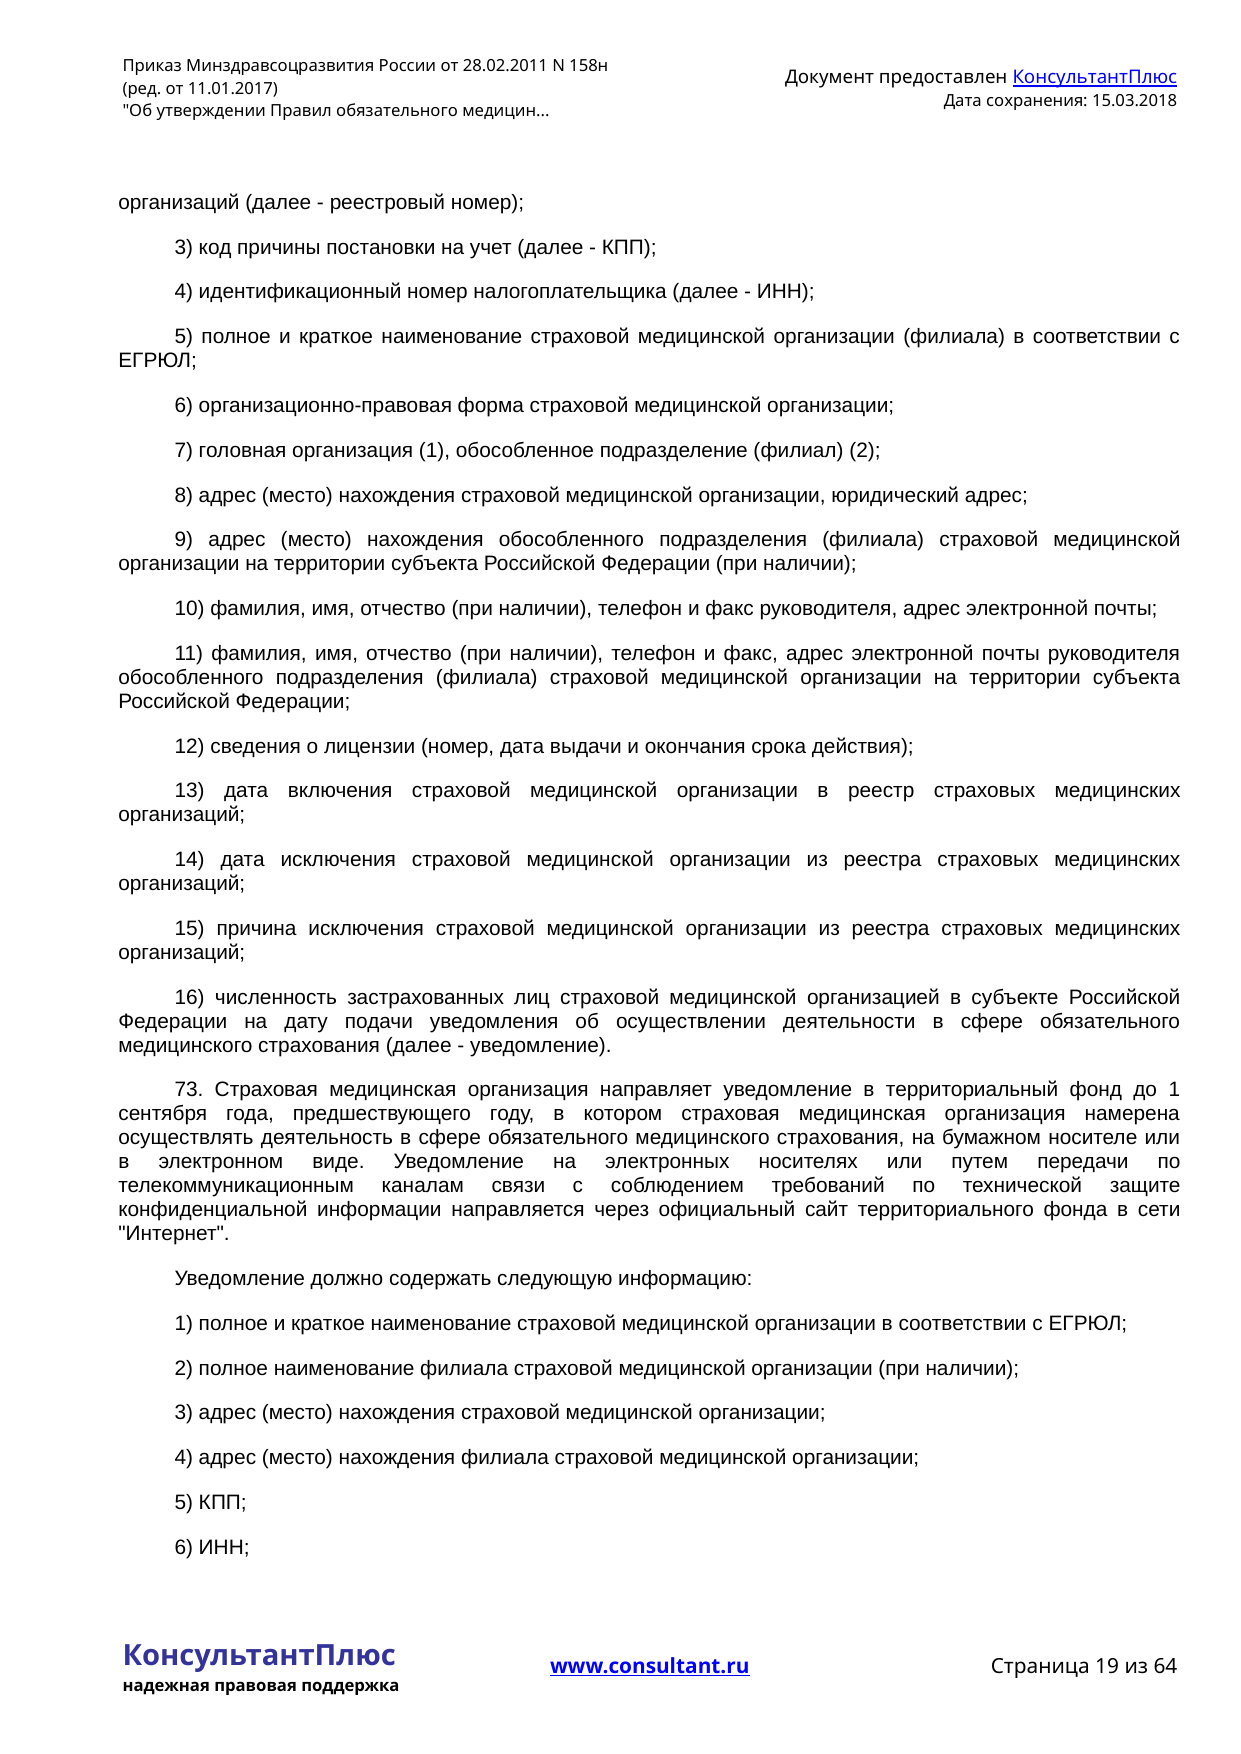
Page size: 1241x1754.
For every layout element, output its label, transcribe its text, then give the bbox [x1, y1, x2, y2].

text 12) сведения о лицензии (номер, дата выдачи и окончания срока действия); [118, 733, 1181, 757]
text 16) численность застрахованных лиц страховой медицинской организацией в субъекте Российской Федерации на дату подачи уведомления об осуществлении деятельности в сфере обязательного медицинского страхования (далее - уведомление). [118, 984, 1181, 1056]
text 10) фамилия, имя, отчество (при наличии), телефон и факс руководителя, адрес электронной почты; [118, 596, 1181, 620]
text 6) организационно-правовая форма страховой медицинской организации; [118, 393, 1181, 417]
text 2) полное наименование филиала страховой медицинской организации (при наличии); [118, 1355, 1181, 1379]
text 3) код причины постановки на учет (далее - КПП); [118, 234, 1181, 258]
text 11) фамилия, имя, отчество (при наличии), телефон и факс, адрес электронной почты руководителя обособленного подразделения (филиала) страховой медицинской организации на территории субъекта Российской Федерации; [118, 641, 1181, 713]
text 5) КПП; [118, 1490, 1181, 1514]
text 4) адрес (место) нахождения филиала страховой медицинской организации; [118, 1445, 1181, 1469]
text 14) дата исключения страховой медицинской организации из реестра страховых медицинских организаций; [118, 847, 1181, 895]
text 6) ИНН; [118, 1534, 1181, 1558]
text 73. Страховая медицинская организация направляет уведомление в территориальный фонд до 1 сентября года, предшествующего году, в котором страховая медицинская организация намерена осуществлять деятельность в сфере обязательного медицинского страхования, на бумажном носителе или в электронном виде. Уведомление на электронных носителях или путем передачи по телекоммуникационным каналам связи с соблюдением требований по технической защите конфиденциальной информации направляется через официальный сайт территориального фонда в сети "Интернет". [118, 1077, 1181, 1245]
text 9) адрес (место) нахождения обособленного подразделения (филиала) страховой медицинской организации на территории субъекта Российской Федерации (при наличии); [118, 527, 1181, 575]
text 7) головная организация (1), обособленное подразделение (филиал) (2); [118, 438, 1181, 462]
text 15) причина исключения страховой медицинской организации из реестра страховых медицинских организаций; [118, 916, 1181, 964]
text 8) адрес (место) нахождения страховой медицинской организации, юридический адрес; [118, 482, 1181, 506]
text организаций (далее - реестровый номер); [118, 190, 1181, 214]
text Уведомление должно содержать следующую информацию: [118, 1266, 1181, 1290]
text 4) идентификационный номер налогоплательщика (далее - ИНН); [118, 279, 1181, 303]
text 13) дата включения страховой медицинской организации в реестр страховых медицинских организаций; [118, 778, 1181, 826]
text 1) полное и краткое наименование страховой медицинской организации в соответствии с ЕГРЮЛ; [118, 1311, 1181, 1334]
text 3) адрес (место) нахождения страховой медицинской организации; [118, 1400, 1181, 1424]
text 5) полное и краткое наименование страховой медицинской организации (филиала) в соответствии с ЕГРЮЛ; [118, 324, 1181, 372]
